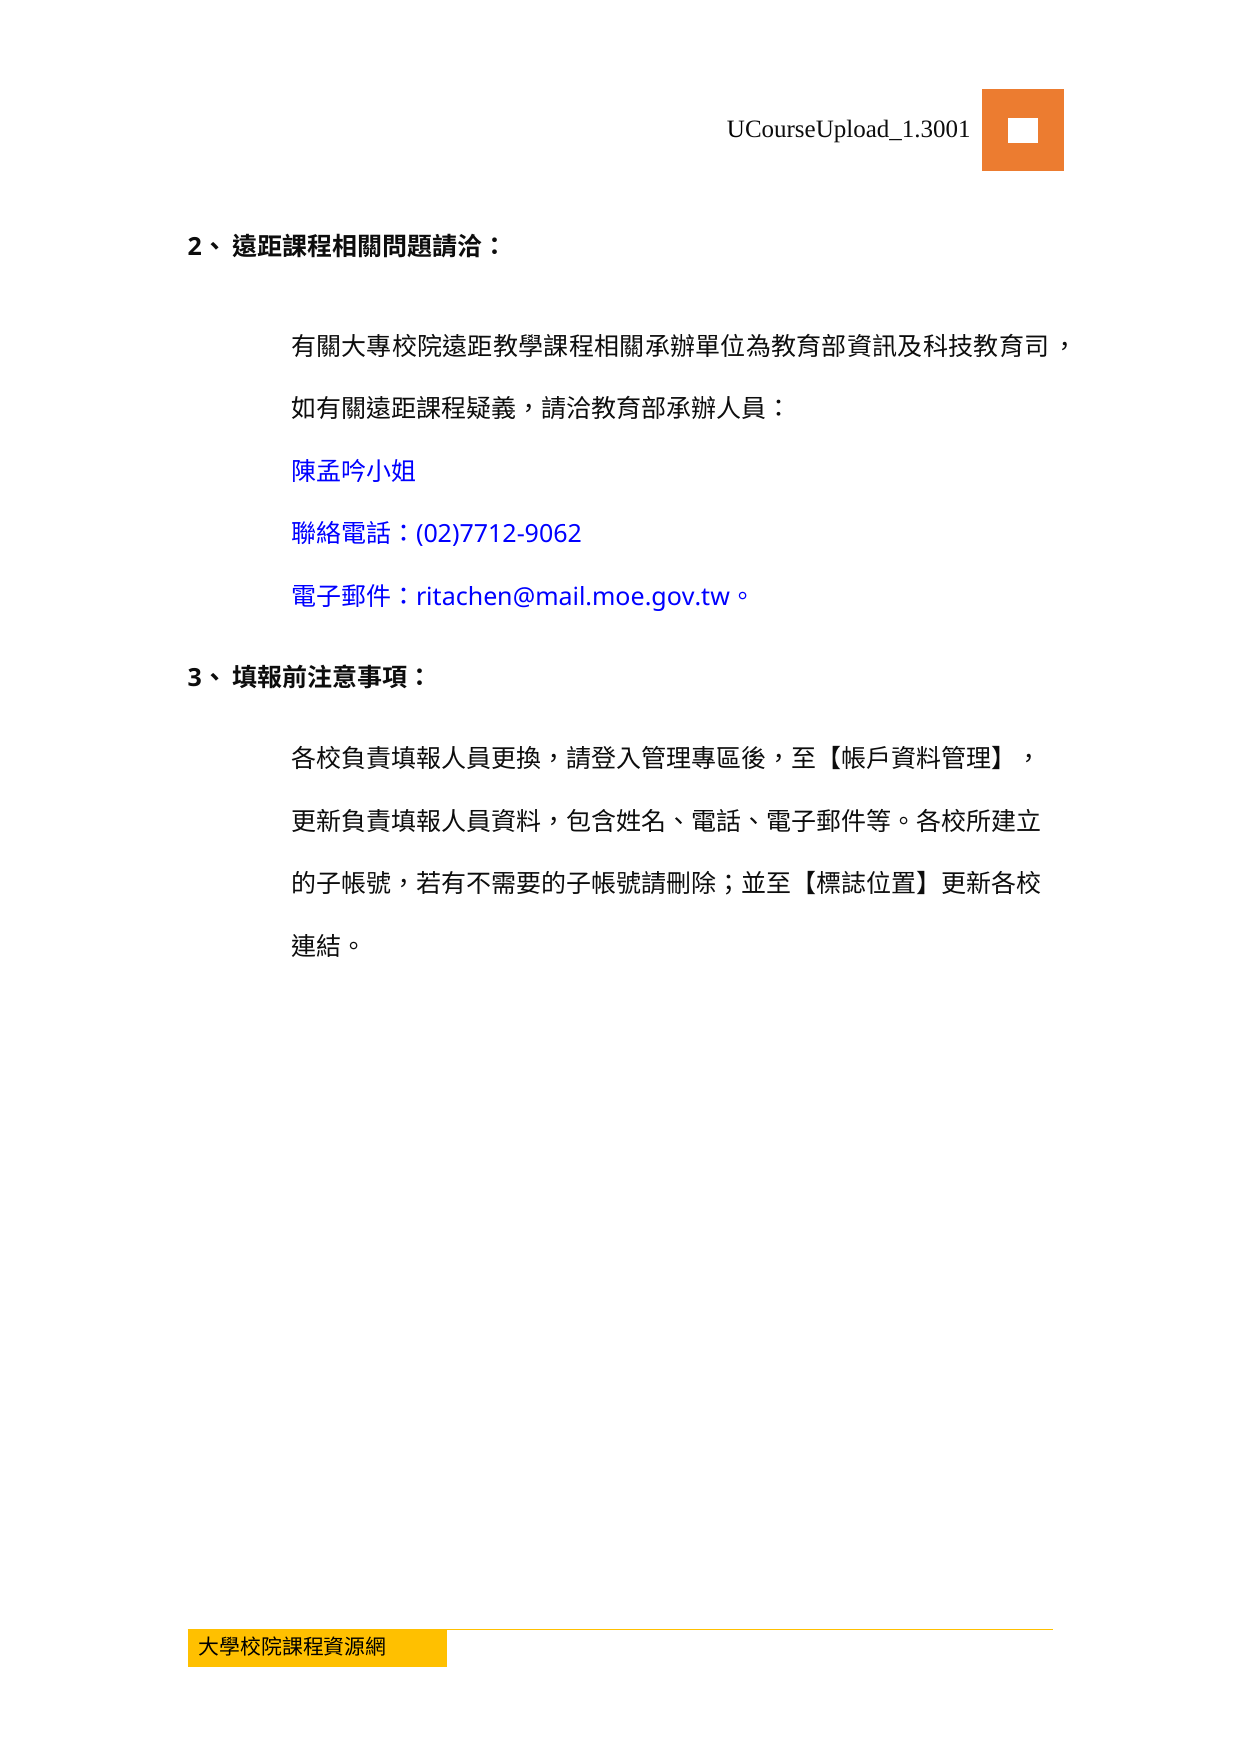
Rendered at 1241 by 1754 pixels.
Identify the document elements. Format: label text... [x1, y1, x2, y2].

text 各校負責填報人員更換，請登入管理專區後，至【帳戶資料管理】，更新負責填報人員資料，包含姓名、電話、電子郵件等。各校所建立的子帳號，若有不需要的子帳號請刪除；並至【標誌位置】更新各校連結。 [291, 715, 1053, 965]
list 填報前注意事項： [187, 634, 1053, 696]
list 遠距課程相關問題請洽： [187, 203, 1053, 266]
text 聯絡電話：(02)7712-9062 [291, 490, 1053, 552]
text 電子郵件：ritachen@mail.moe.gov.tw。 [291, 552, 1053, 615]
text 陳孟吟小姐 [291, 427, 1053, 490]
text 有關大專校院遠距教學課程相關承辦單位為教育部資訊及科技教育司，如有關遠距課程疑義，請洽教育部承辦人員： [291, 302, 1053, 427]
